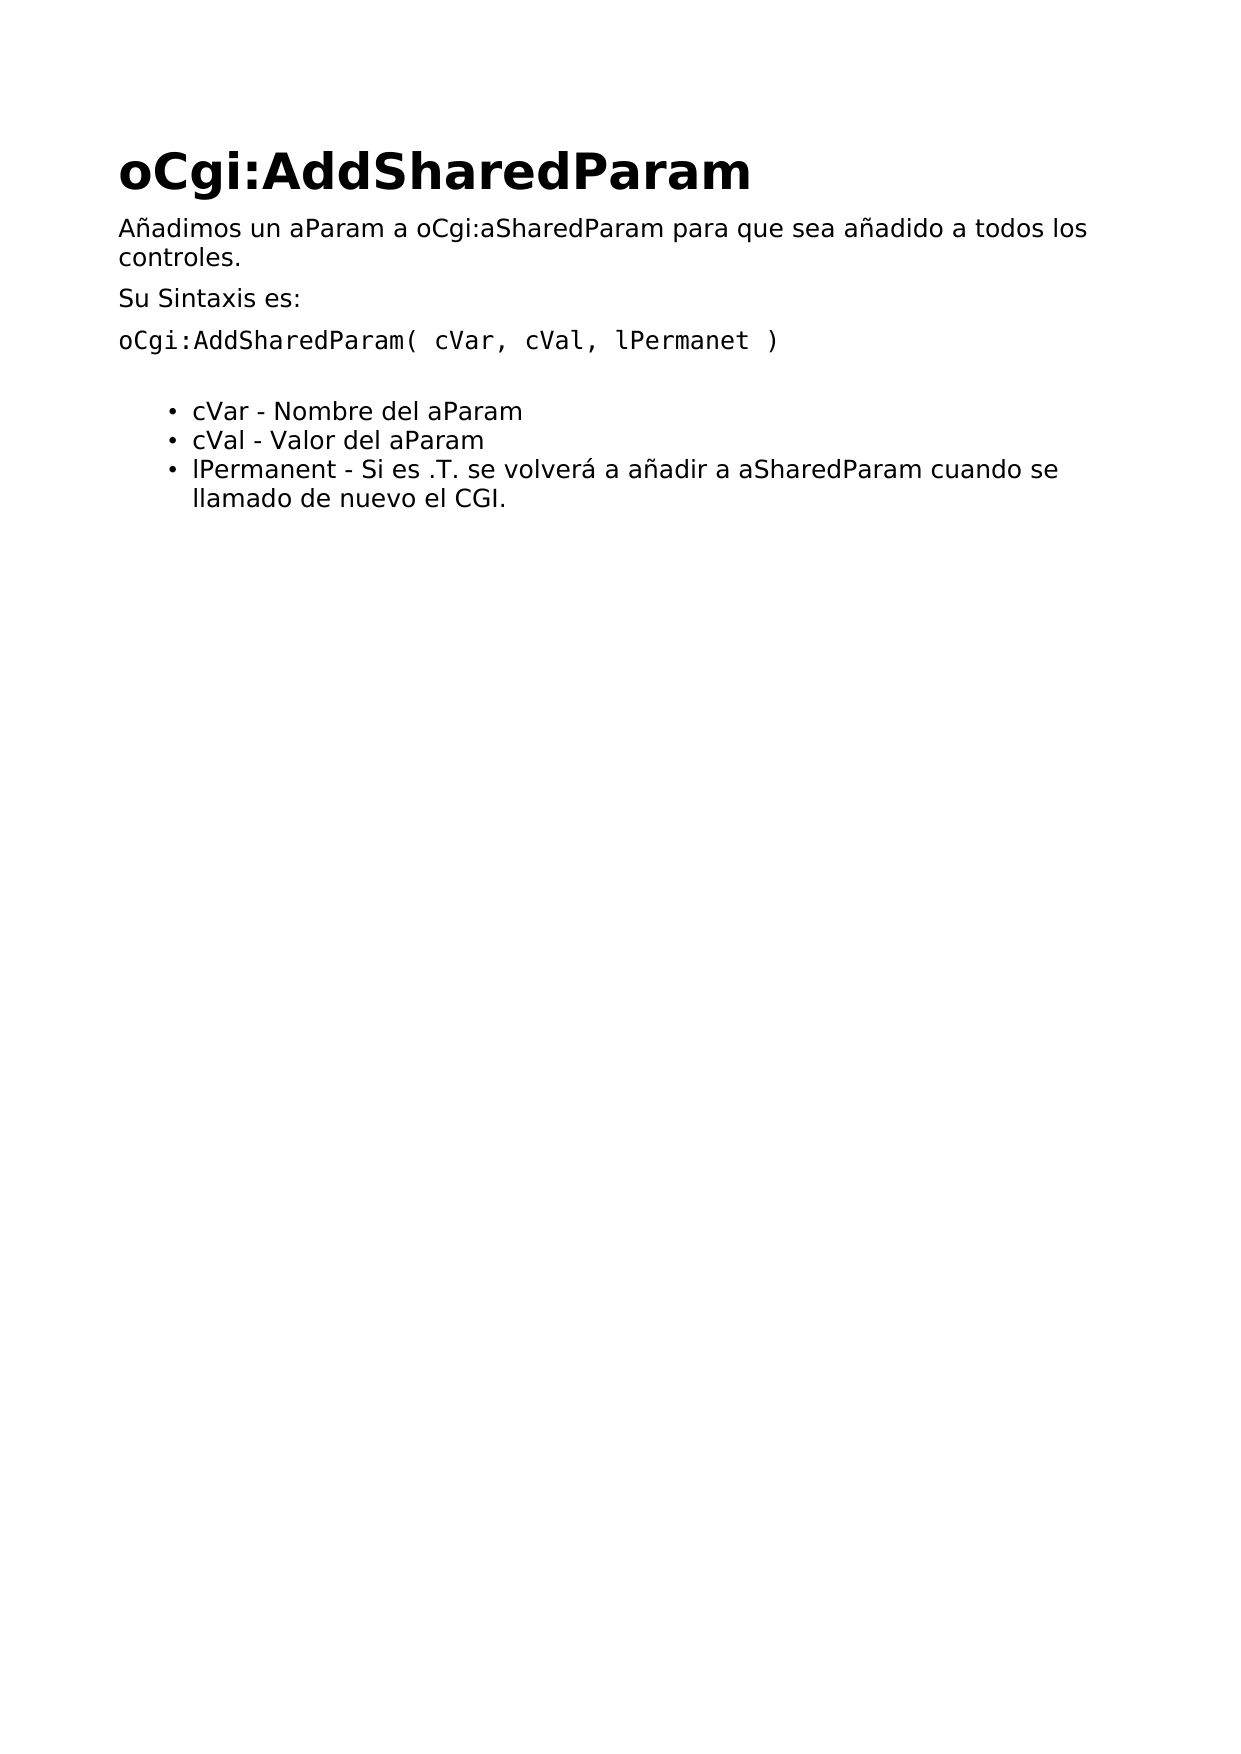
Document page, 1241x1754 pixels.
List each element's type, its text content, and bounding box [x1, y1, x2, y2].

list cVar - Nombre del aParam [177, 397, 1122, 426]
text Su Sintaxis es: [118, 285, 1122, 314]
subtitle oCgi:AddSharedParam [118, 143, 1122, 201]
list lPermanent - Si es .T. se volverá a añadir a aSharedParam cuando se llamado de nuevo el CGI. [177, 455, 1122, 513]
text Añadimos un aParam a oCgi:aSharedParam para que sea añadido a todos los controles. [118, 214, 1122, 272]
list cVal - Valor del aParam [177, 426, 1122, 455]
text oCgi:AddSharedParam( cVar, cVal, lPermanet ) [118, 326, 1122, 356]
